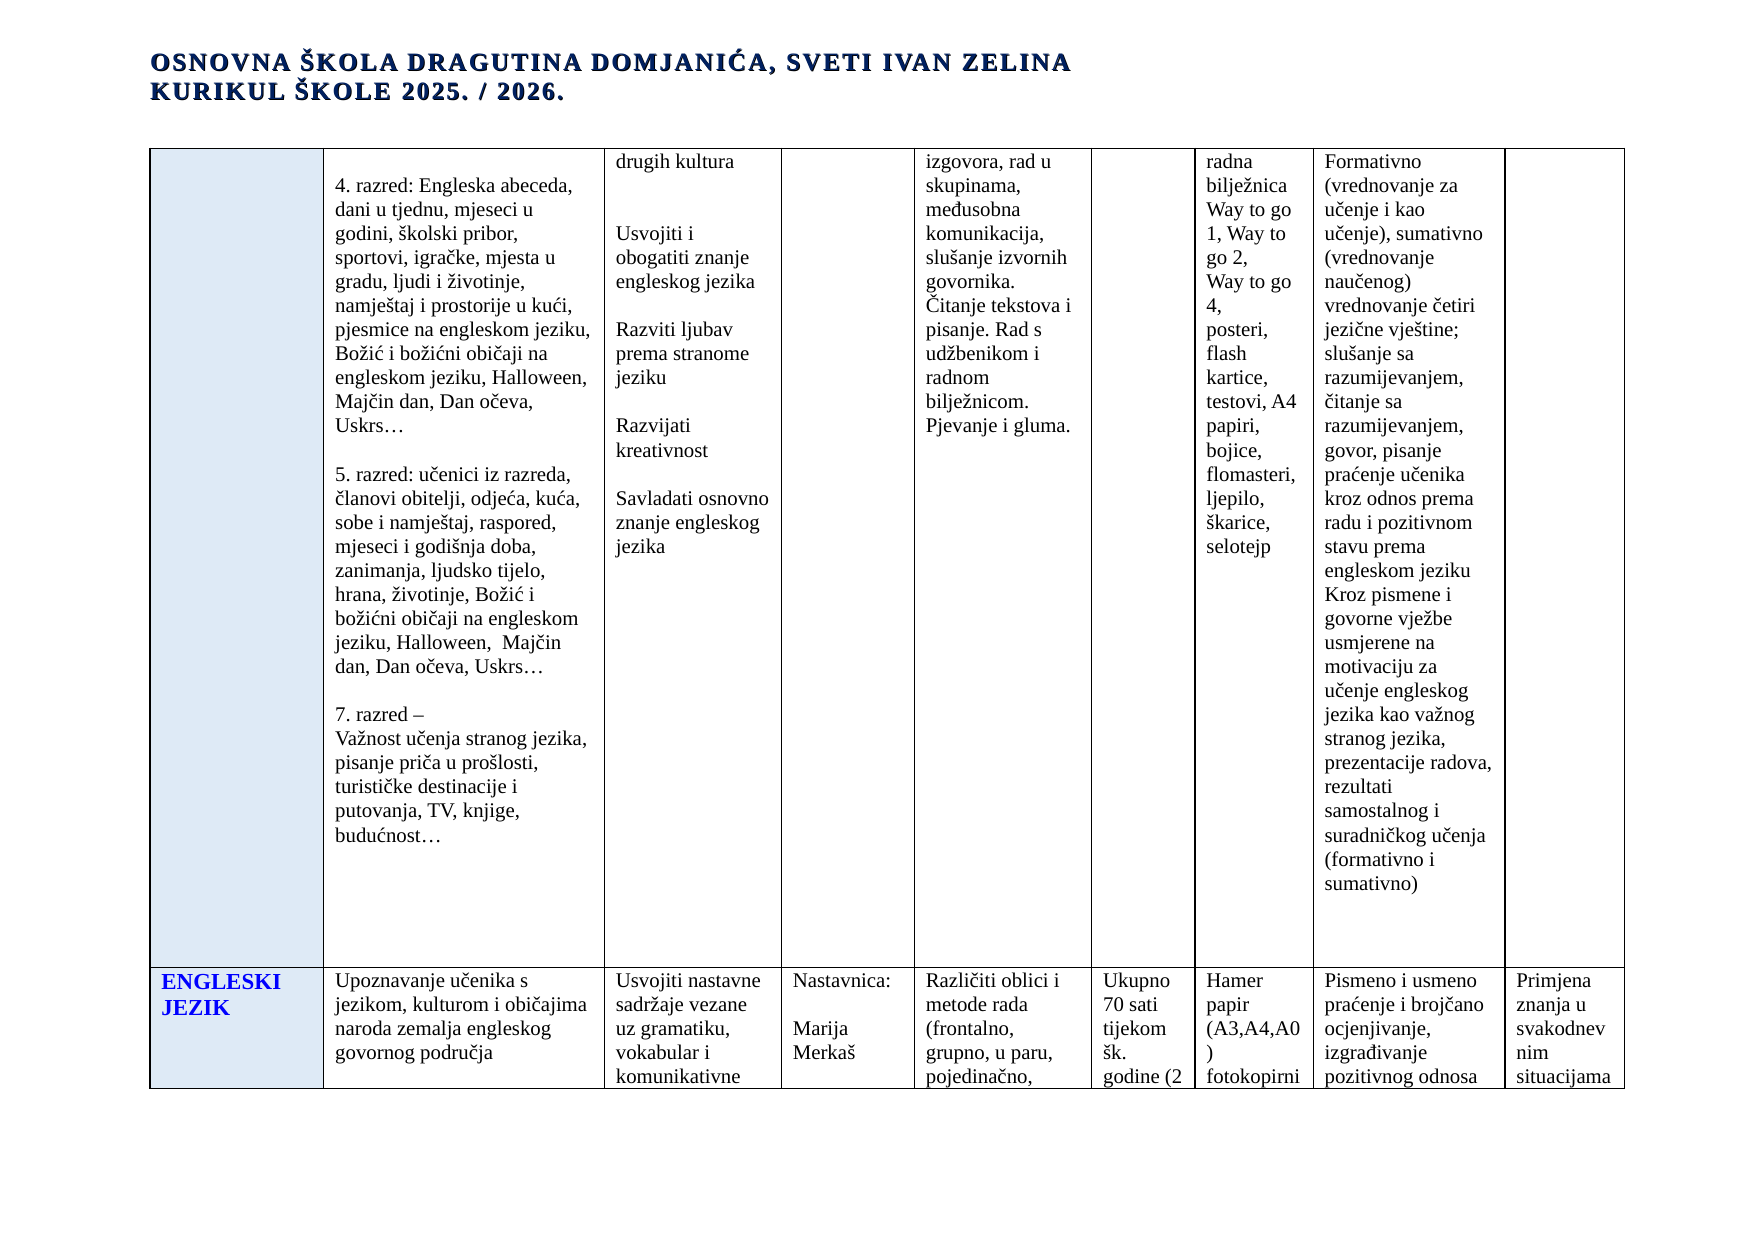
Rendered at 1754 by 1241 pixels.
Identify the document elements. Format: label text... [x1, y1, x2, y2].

table_cell ENGLESKI JEZIK [151, 968, 323, 1088]
table_cell [1506, 149, 1624, 967]
table_cell Pismeno i usmeno praćenje i brojčano ocjenjivanje, izgrađivanje pozitivnog odnosa [1314, 968, 1504, 1088]
table_cell Primjena znanja u svakodnevnim situacijama [1506, 968, 1624, 1088]
table_cell [1092, 149, 1194, 967]
table_cell izgovora, rad u skupinama, međusobna komunikacija, slušanje izvornih govornika. Čitanje tekstova i pisanje. Rad s udžbenikom i radnom bilježnicom. Pjevanje i gluma. [915, 149, 1091, 967]
table_cell Hamer papir (A3,A4,A0) fotokopirni [1196, 968, 1313, 1088]
table_cell [151, 149, 323, 967]
table_cell radna bilježnica Way to go 1, Way to go 2, Way to go 4, posteri, flash kartice, testovi, A4 papiri, bojice, flomasteri, ljepilo, škarice, selotejp [1196, 149, 1313, 967]
table_cell [782, 149, 914, 967]
table_cell Ukupno 70 sati tijekom šk. godine (2 [1092, 968, 1194, 1088]
table_cell drugih kultura Usvojiti i obogatiti znanje engleskog jezika Razviti ljubav prema stranome jeziku Razvijati kreativnost Savladati osnovno znanje engleskog jezika [605, 149, 781, 967]
table_cell Formativno (vrednovanje za učenje i kao učenje), sumativno (vrednovanje naučenog) vrednovanje četiri jezične vještine; slušanje sa razumijevanjem, čitanje sa razumijevanjem, govor, pisanje praćenje učenika kroz odnos prema radu i pozitivnom stavu prema engleskom jeziku Kroz pismene i govorne vježbe usmjerene na motivaciju za učenje engleskog jezika kao važnog stranog jezika, prezentacije radova, rezultati samostalnog i suradničkog učenja (formativno i sumativno) [1314, 149, 1504, 967]
table_cell 4. razred: Engleska abeceda, dani u tjednu, mjeseci u godini, školski pribor, sportovi, igračke, mjesta u gradu, ljudi i životinje, namještaj i prostorije u kući, pjesmice na engleskom jeziku, Božić i božićni običaji na engleskom jeziku, Halloween, Majčin dan, Dan očeva, Uskrs… 5. razred: učenici iz razreda, članovi obitelji, odjeća, kuća, sobe i namještaj, raspored, mjeseci i godišnja doba, zanimanja, ljudsko tijelo, hrana, životinje, Božić i božićni običaji na engleskom jeziku, Halloween, Majčin dan, Dan očeva, Uskrs… 7. razred – Važnost učenja stranog jezika, pisanje priča u prošlosti, turističke destinacije i putovanja, TV, knjige, budućnost… [324, 149, 604, 967]
table_cell Usvojiti nastavne sadržaje vezane uz gramatiku, vokabular i komunikativne [605, 968, 781, 1088]
table_cell Različiti oblici i metode rada (frontalno, grupno, u paru, pojedinačno, [915, 968, 1091, 1088]
table_cell Upoznavanje učenika s jezikom, kulturom i običajima naroda zemalja engleskog govornog područja [324, 968, 604, 1088]
table_cell Nastavnica: Marija Merkaš [782, 968, 914, 1088]
